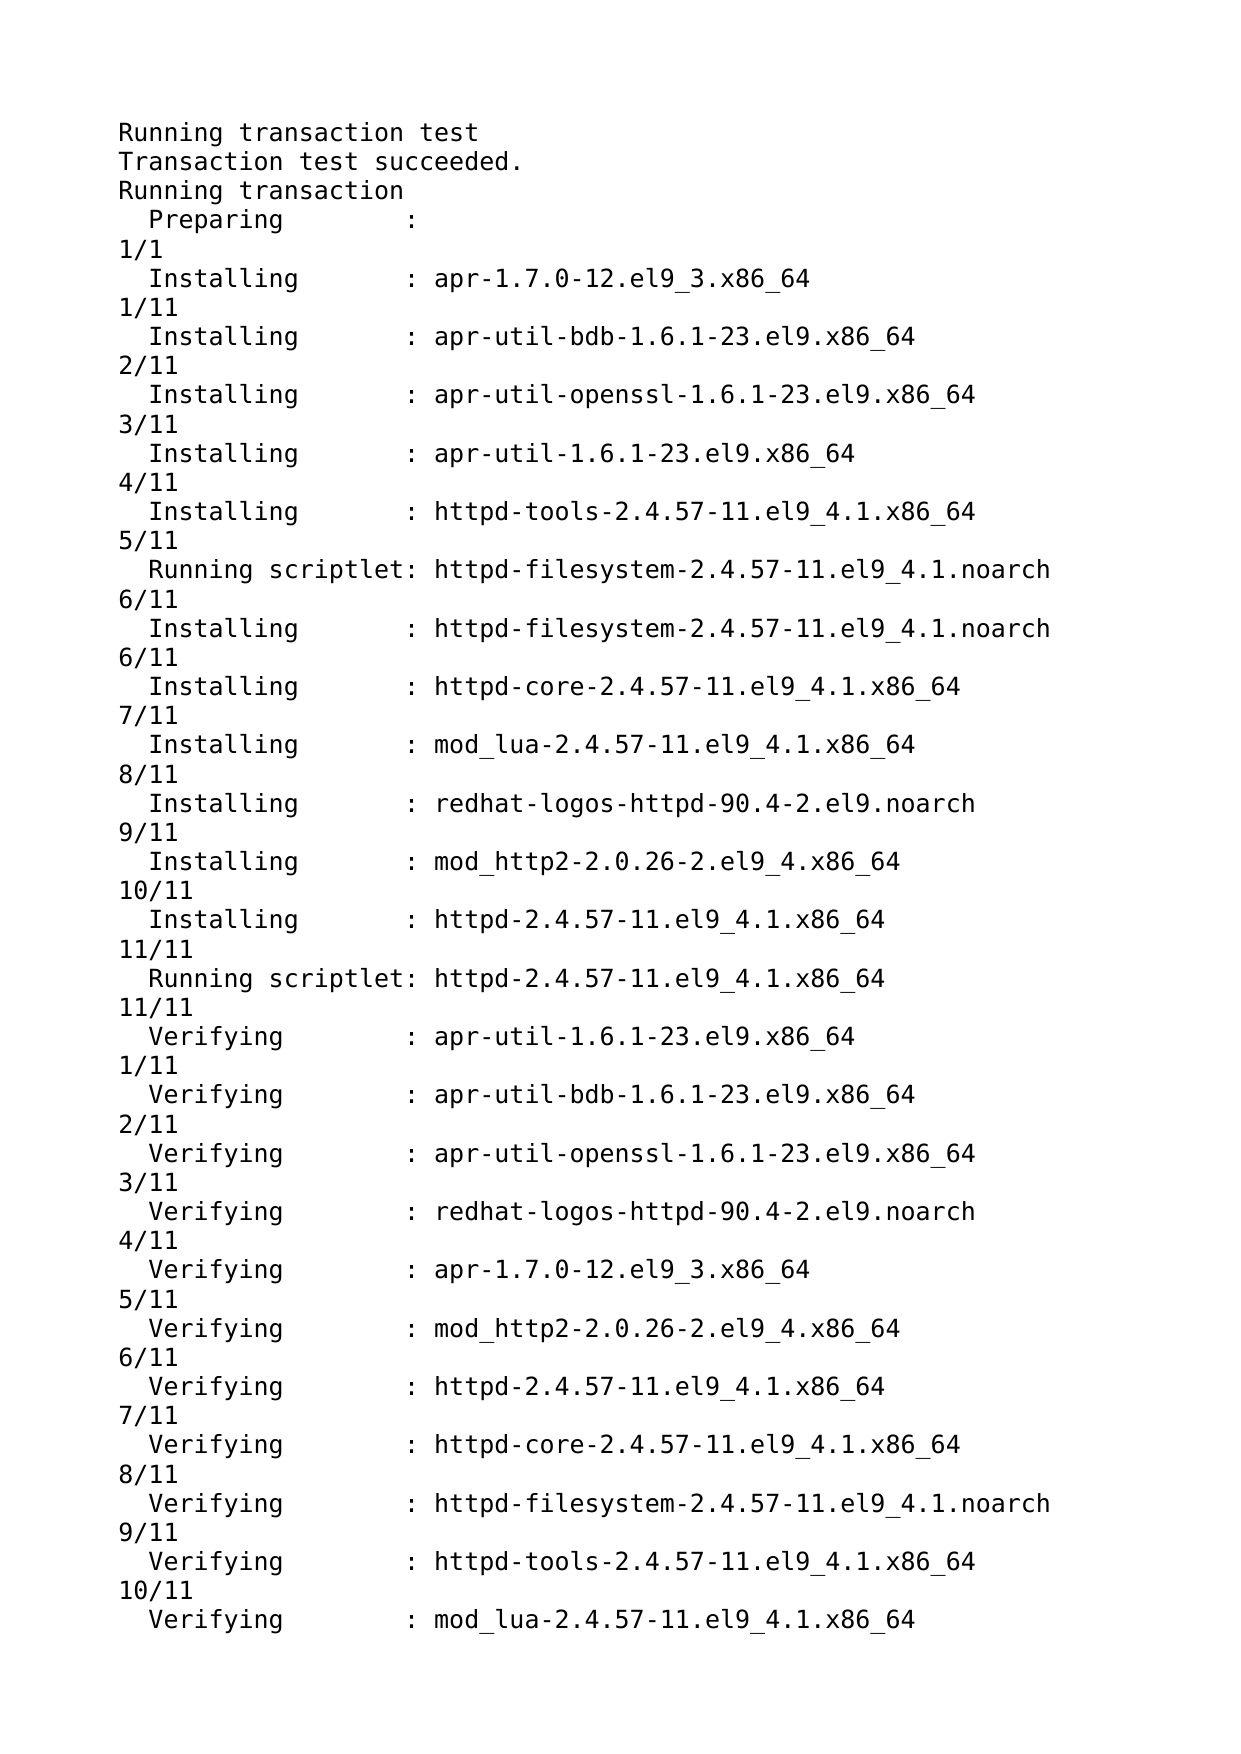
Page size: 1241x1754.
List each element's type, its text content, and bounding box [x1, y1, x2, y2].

text Running transaction test Transaction test succeeded. Running transaction Preparing : 1/1 Installing : apr-1.7.0-12.el9_3.x86_64 1/11 Installing : apr-util-bdb-1.6.1-23.el9.x86_64 2/11 Installing : apr-util-openssl-1.6.1-23.el9.x86_64 3/11 Installing : apr-util-1.6.1-23.el9.x86_64 4/11 Installing : httpd-tools-2.4.57-11.el9_4.1.x86_64 5/11 Running scriptlet: httpd-filesystem-2.4.57-11.el9_4.1.noarch 6/11 Installing : httpd-filesystem-2.4.57-11.el9_4.1.noarch 6/11 Installing : httpd-core-2.4.57-11.el9_4.1.x86_64 7/11 Installing : mod_lua-2.4.57-11.el9_4.1.x86_64 8/11 Installing : redhat-logos-httpd-90.4-2.el9.noarch 9/11 Installing : mod_http2-2.0.26-2.el9_4.x86_64 10/11 Installing : httpd-2.4.57-11.el9_4.1.x86_64 11/11 Running scriptlet: httpd-2.4.57-11.el9_4.1.x86_64 11/11 Verifying : apr-util-1.6.1-23.el9.x86_64 1/11 Verifying : apr-util-bdb-1.6.1-23.el9.x86_64 2/11 Verifying : apr-util-openssl-1.6.1-23.el9.x86_64 3/11 Verifying : redhat-logos-httpd-90.4-2.el9.noarch 4/11 Verifying : apr-1.7.0-12.el9_3.x86_64 5/11 Verifying : mod_http2-2.0.26-2.el9_4.x86_64 6/11 Verifying : httpd-2.4.57-11.el9_4.1.x86_64 7/11 Verifying : httpd-core-2.4.57-11.el9_4.1.x86_64 8/11 Verifying : httpd-filesystem-2.4.57-11.el9_4.1.noarch 9/11 Verifying : httpd-tools-2.4.57-11.el9_4.1.x86_64 10/11 Verifying : mod_lua-2.4.57-11.el9_4.1.x86_64 [118, 118, 1122, 1635]
